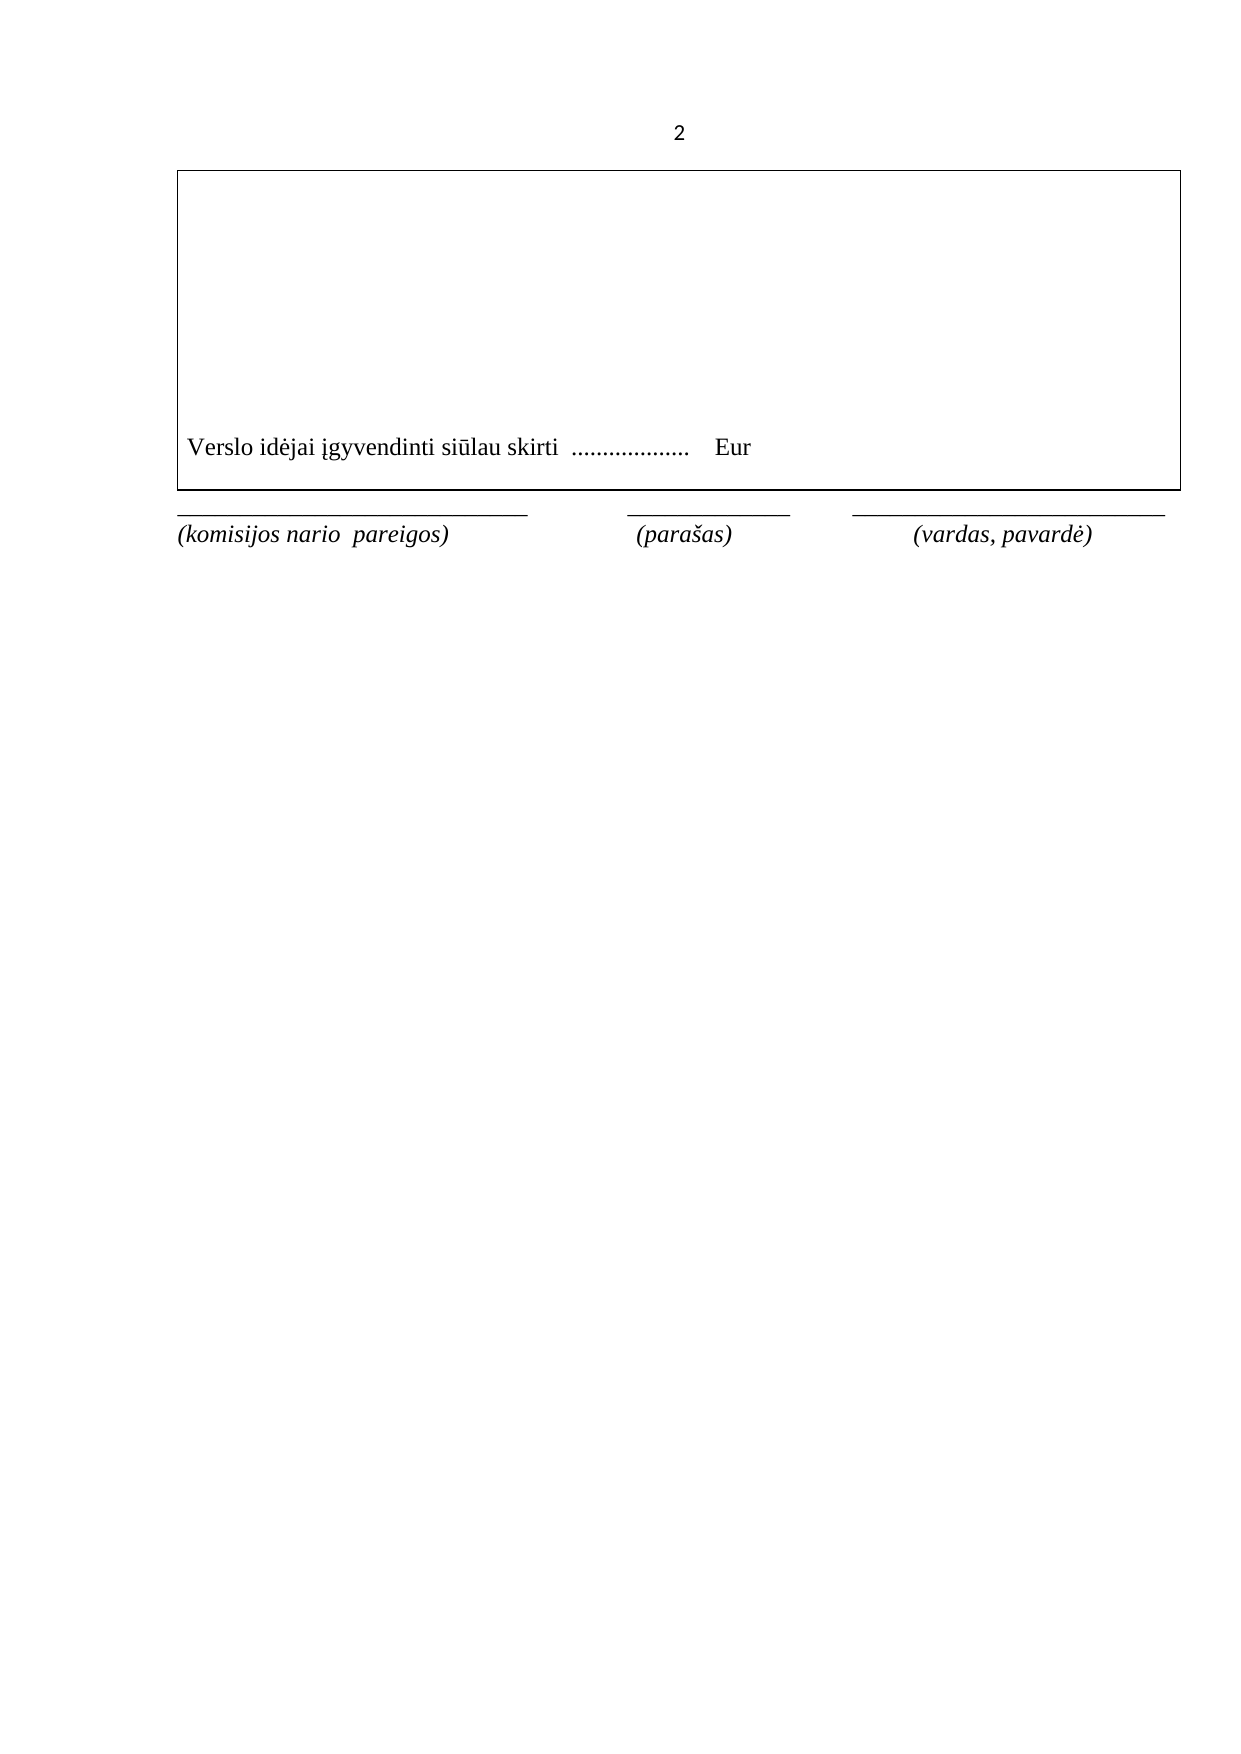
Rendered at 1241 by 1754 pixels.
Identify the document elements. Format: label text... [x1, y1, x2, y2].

text ____________________________ _____________ _________________________ [177, 491, 1181, 519]
text (komisijos nario pareigos) (parašas) (vardas, pavardė) [177, 519, 1181, 548]
text Verslo idėjai įgyvendinti siūlau skirti ................... Eur [178, 429, 1180, 461]
